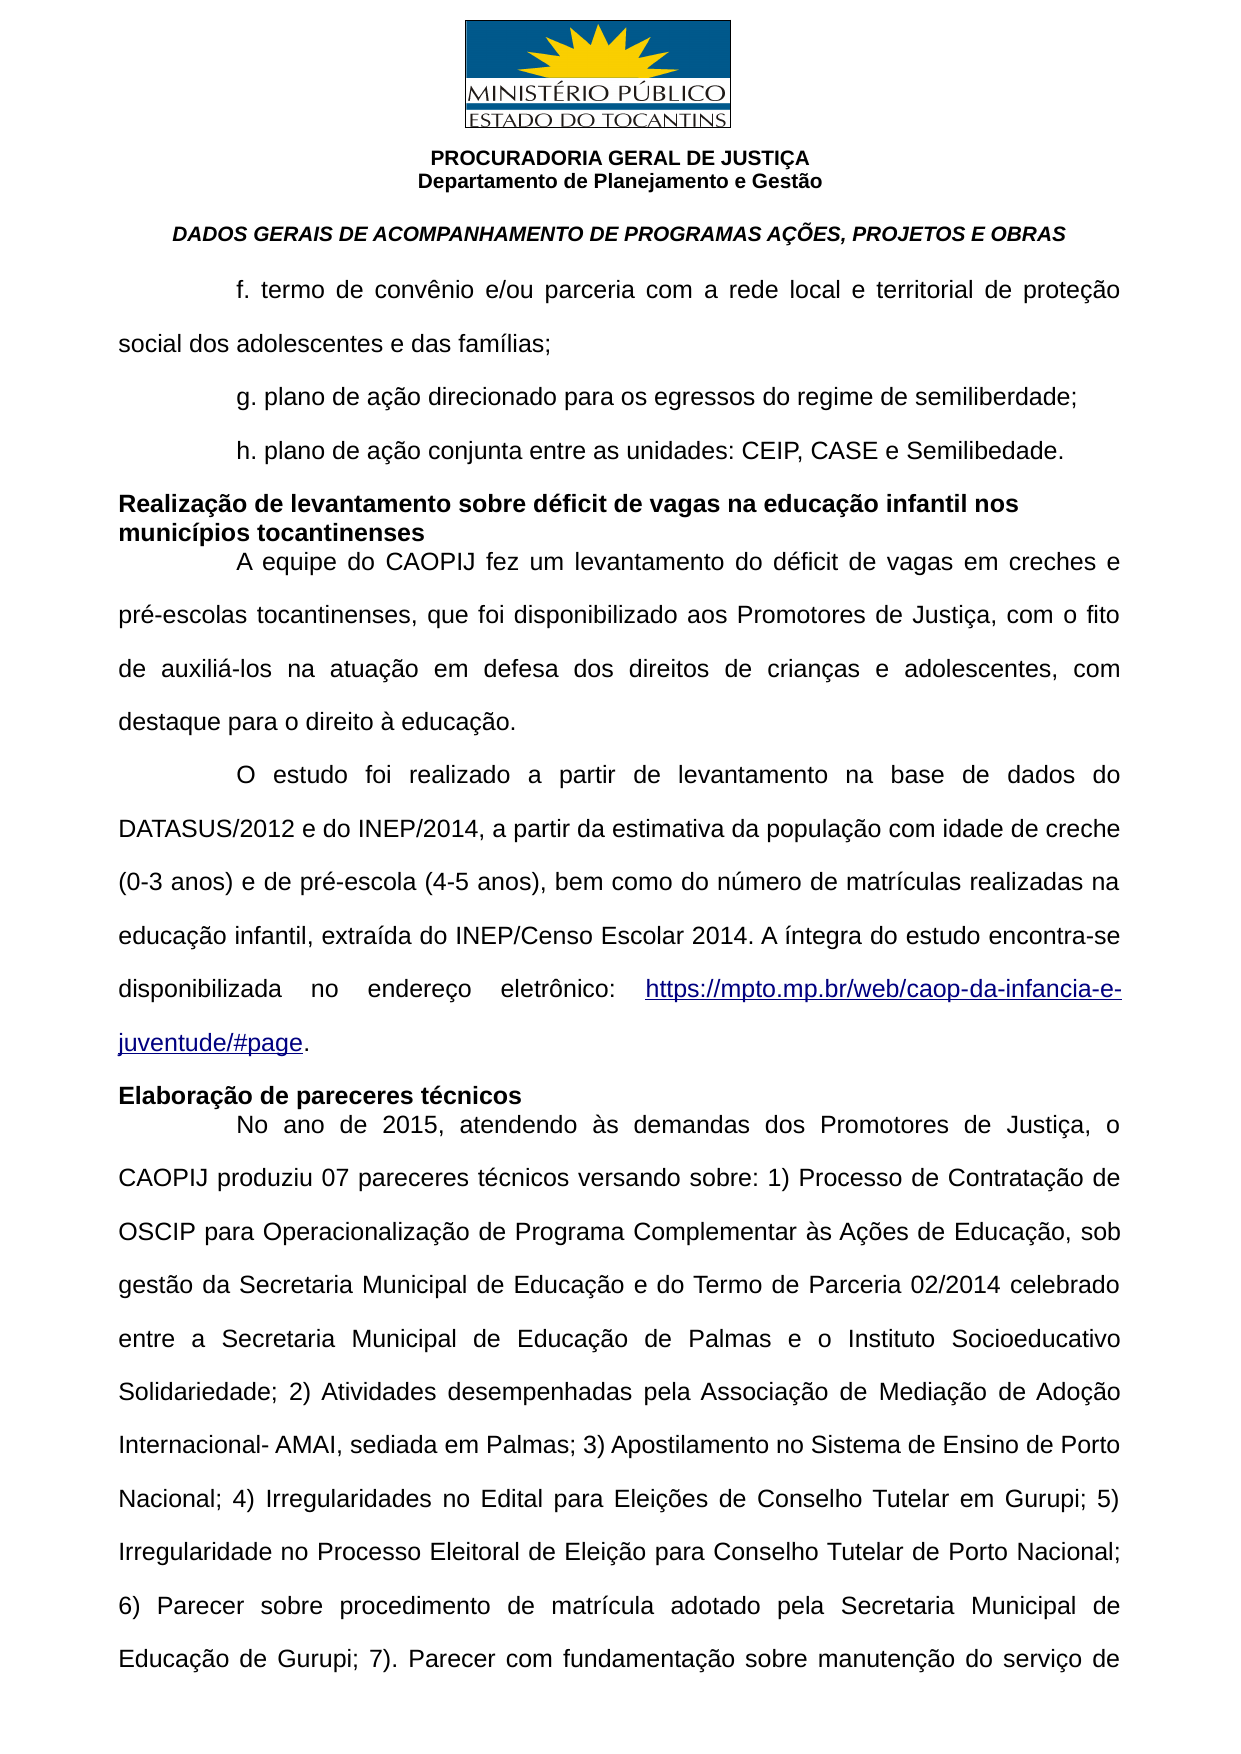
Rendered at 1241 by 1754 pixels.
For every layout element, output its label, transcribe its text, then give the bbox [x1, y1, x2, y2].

text No ano de 2015, atendendo às demandas dos Promotores de Justiça, o CAOPIJ produziu 07 pareceres técnicos versando sobre: 1) Processo de Contratação de OSCIP para Operacionalização de Programa Complementar às Ações de Educação, sob gestão da Secretaria Municipal de Educação e do Termo de Parceria 02/2014 celebrado entre a Secretaria Municipal de Educação de Palmas e o Instituto Socioeducativo Solidariedade; 2) Atividades desempenhadas pela Associação de Mediação de Adoção Internacional- AMAI, sediada em Palmas; 3) Apostilamento no Sistema de Ensino de Porto Nacional; 4) Irregularidades no Edital para Eleições de Conselho Tutelar em Gurupi; 5) Irregularidade no Processo Eleitoral de Eleição para Conselho Tutelar de Porto Nacional; 6) Parecer sobre procedimento de matrícula adotado pela Secretaria Municipal de Educação de Gurupi; 7). Parecer com fundamentação sobre manutenção do serviço de [118, 1110, 1122, 1673]
text O estudo foi realizado a partir de levantamento na base de dados do DATASUS/2012 e do INEP/2014, a partir da estimativa da população com idade de creche (0-3 anos) e de pré-escola (4-5 anos), bem como do número de matrículas realizadas na educação infantil, extraída do INEP/Censo Escolar 2014. A íntegra do estudo encontra-se disponibilizada no endereço eletrônico: https://mpto.mp.br/web/caop-da-infancia-e-juventude/#page. [118, 760, 1122, 1056]
text f. termo de convênio e/ou parceria com a rede local e territorial de proteção social dos adolescentes e das famílias; [118, 275, 1122, 358]
text g. plano de ação direcionado para os egressos do regime de semiliberdade; [118, 382, 1122, 411]
text A equipe do CAOPIJ fez um levantamento do déficit de vagas em creches e pré-escolas tocantinenses, que foi disponibilizado aos Promotores de Justiça, com o fito de auxiliá-los na atuação em defesa dos direitos de crianças e adolescentes, com destaque para o direito à educação. [118, 547, 1122, 736]
text Elaboração de pareceres técnicos [118, 1081, 1122, 1110]
picture [466, 21, 730, 127]
text h. plano de ação conjunta entre as unidades: CEIP, CASE e Semilibedade. [118, 436, 1122, 464]
text Realização de levantamento sobre déficit de vagas na educação infantil nos municípios tocantinenses [118, 489, 1122, 547]
